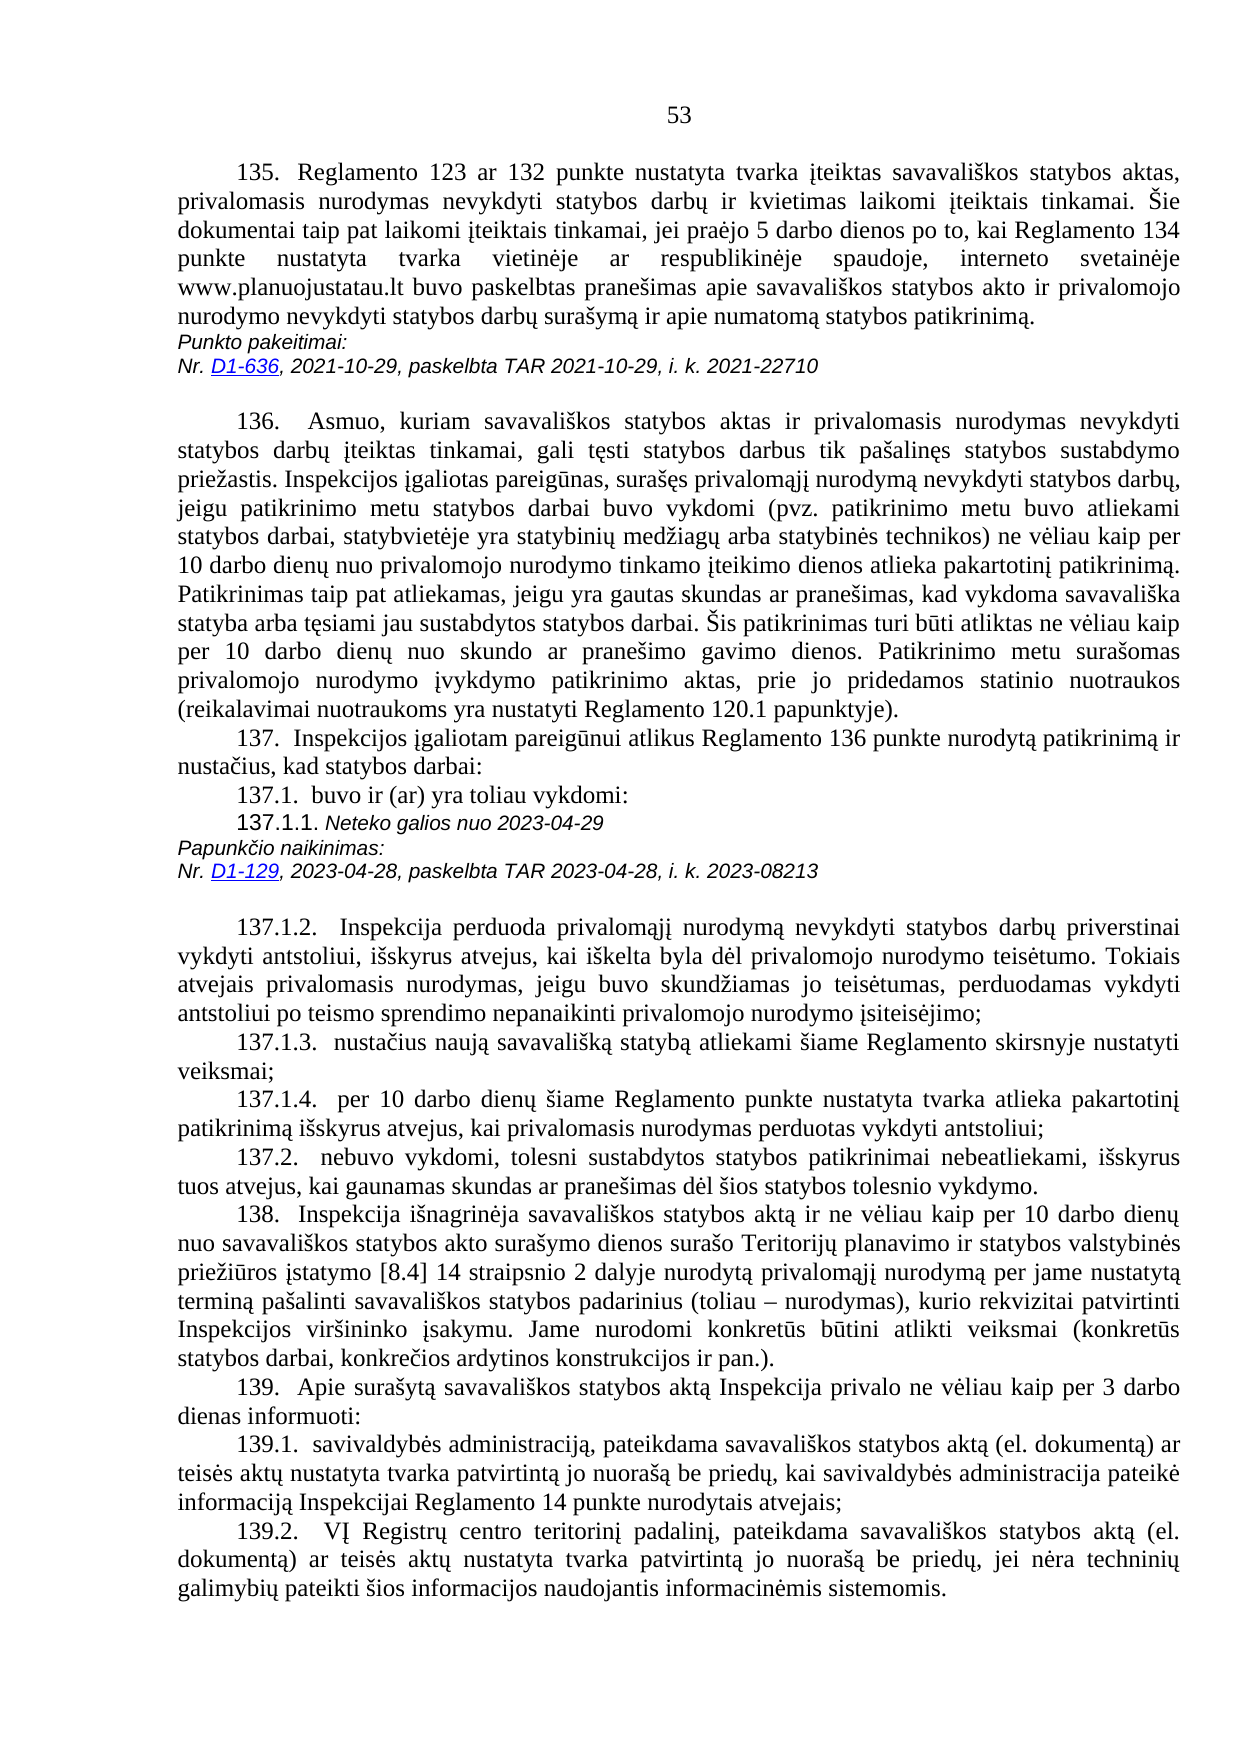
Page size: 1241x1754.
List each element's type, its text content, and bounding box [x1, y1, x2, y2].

text Papunkčio naikinimas: [177, 835, 1181, 859]
text 136. Asmuo, kuriam savavališkos statybos aktas ir privalomasis nurodymas nevykdyti statybos darbų įteiktas tinkamai, gali tęsti statybos darbus tik pašalinęs statybos sustabdymo priežastis. Inspekcijos įgaliotas pareigūnas, surašęs privalomąjį nurodymą nevykdyti statybos darbų, jeigu patikrinimo metu statybos darbai buvo vykdomi (pvz. patikrinimo metu buvo atliekami statybos darbai, statybvietėje yra statybinių medžiagų arba statybinės technikos) ne vėliau kaip per 10 darbo dienų nuo privalomojo nurodymo tinkamo įteikimo dienos atlieka pakartotinį patikrinimą. Patikrinimas taip pat atliekamas, jeigu yra gautas skundas ar pranešimas, kad vykdoma savavališka statyba arba tęsiami jau sustabdytos statybos darbai. Šis patikrinimas turi būti atliktas ne vėliau kaip per 10 darbo dienų nuo skundo ar pranešimo gavimo dienos. Patikrinimo metu surašomas privalomojo nurodymo įvykdymo patikrinimo aktas, prie jo pridedamos statinio nuotraukos (reikalavimai nuotraukoms yra nustatyti Reglamento 120.1 papunktyje). [177, 406, 1181, 723]
text 137.1. buvo ir (ar) yra toliau vykdomi: [177, 780, 1181, 809]
text 137.2. nebuvo vykdomi, tolesni sustabdytos statybos patikrinimai nebeatliekami, išskyrus tuos atvejus, kai gaunamas skundas ar pranešimas dėl šios statybos tolesnio vykdymo. [177, 1142, 1181, 1199]
text 137. Inspekcijos įgaliotam pareigūnui atlikus Reglamento 136 punkte nurodytą patikrinimą ir nustačius, kad statybos darbai: [177, 723, 1181, 780]
text 139. Apie surašytą savavališkos statybos aktą Inspekcija privalo ne vėliau kaip per 3 darbo dienas informuoti: [177, 1372, 1181, 1429]
text 137.1.2. Inspekcija perduoda privalomąjį nurodymą nevykdyti statybos darbų priverstinai vykdyti antstoliui, išskyrus atvejus, kai iškelta byla dėl privalomojo nurodymo teisėtumo. Tokiais atvejais privalomasis nurodymas, jeigu buvo skundžiamas jo teisėtumas, perduodamas vykdyti antstoliui po teismo sprendimo nepanaikinti privalomojo nurodymo įsiteisėjimo; [177, 912, 1181, 1027]
text 139.1. savivaldybės administraciją, pateikdama savavališkos statybos aktą (el. dokumentą) ar teisės aktų nustatyta tvarka patvirtintą jo nuorašą be priedų, kai savivaldybės administracija pateikė informaciją Inspekcijai Reglamento 14 punkte nurodytais atvejais; [177, 1429, 1181, 1516]
text Punkto pakeitimai: [177, 330, 1181, 354]
text 138. Inspekcija išnagrinėja savavališkos statybos aktą ir ne vėliau kaip per 10 darbo dienų nuo savavališkos statybos akto surašymo dienos surašo Teritorijų planavimo ir statybos valstybinės priežiūros įstatymo [8.4] 14 straipsnio 2 dalyje nurodytą privalomąjį nurodymą per jame nustatytą terminą pašalinti savavališkos statybos padarinius (toliau – nurodymas), kurio rekvizitai patvirtinti Inspekcijos viršininko įsakymu. Jame nurodomi konkretūs būtini atlikti veiksmai (konkretūs statybos darbai, konkrečios ardytinos konstrukcijos ir pan.). [177, 1199, 1181, 1372]
text 137.1.4. per 10 darbo dienų šiame Reglamento punkte nustatyta tvarka atlieka pakartotinį patikrinimą išskyrus atvejus, kai privalomasis nurodymas perduotas vykdyti antstoliui; [177, 1084, 1181, 1142]
text Nr. D1-129, 2023-04-28, paskelbta TAR 2023-04-28, i. k. 2023-08213 [177, 859, 1181, 883]
text 139.2. VĮ Registrų centro teritorinį padalinį, pateikdama savavališkos statybos aktą (el. dokumentą) ar teisės aktų nustatyta tvarka patvirtintą jo nuorašą be priedų, jei nėra techninių galimybių pateikti šios informacijos naudojantis informacinėmis sistemomis. [177, 1516, 1181, 1602]
text Nr. D1-636, 2021-10-29, paskelbta TAR 2021-10-29, i. k. 2021-22710 [177, 354, 1181, 378]
text 135. Reglamento 123 ar 132 punkte nustatyta tvarka įteiktas savavališkos statybos aktas, privalomasis nurodymas nevykdyti statybos darbų ir kvietimas laikomi įteiktais tinkamai. Šie dokumentai taip pat laikomi įteiktais tinkamai, jei praėjo 5 darbo dienos po to, kai Reglamento 134 punkte nustatyta tvarka vietinėje ar respublikinėje spaudoje, interneto svetainėje www.planuojustatau.lt buvo paskelbtas pranešimas apie savavališkos statybos akto ir privalomojo nurodymo nevykdyti statybos darbų surašymą ir apie numatomą statybos patikrinimą. [177, 157, 1181, 330]
text 137.1.3. nustačius naują savavališką statybą atliekami šiame Reglamento skirsnyje nustatyti veiksmai; [177, 1027, 1181, 1084]
text 137.1.1. Neteko galios nuo 2023-04-29 [177, 809, 1181, 835]
